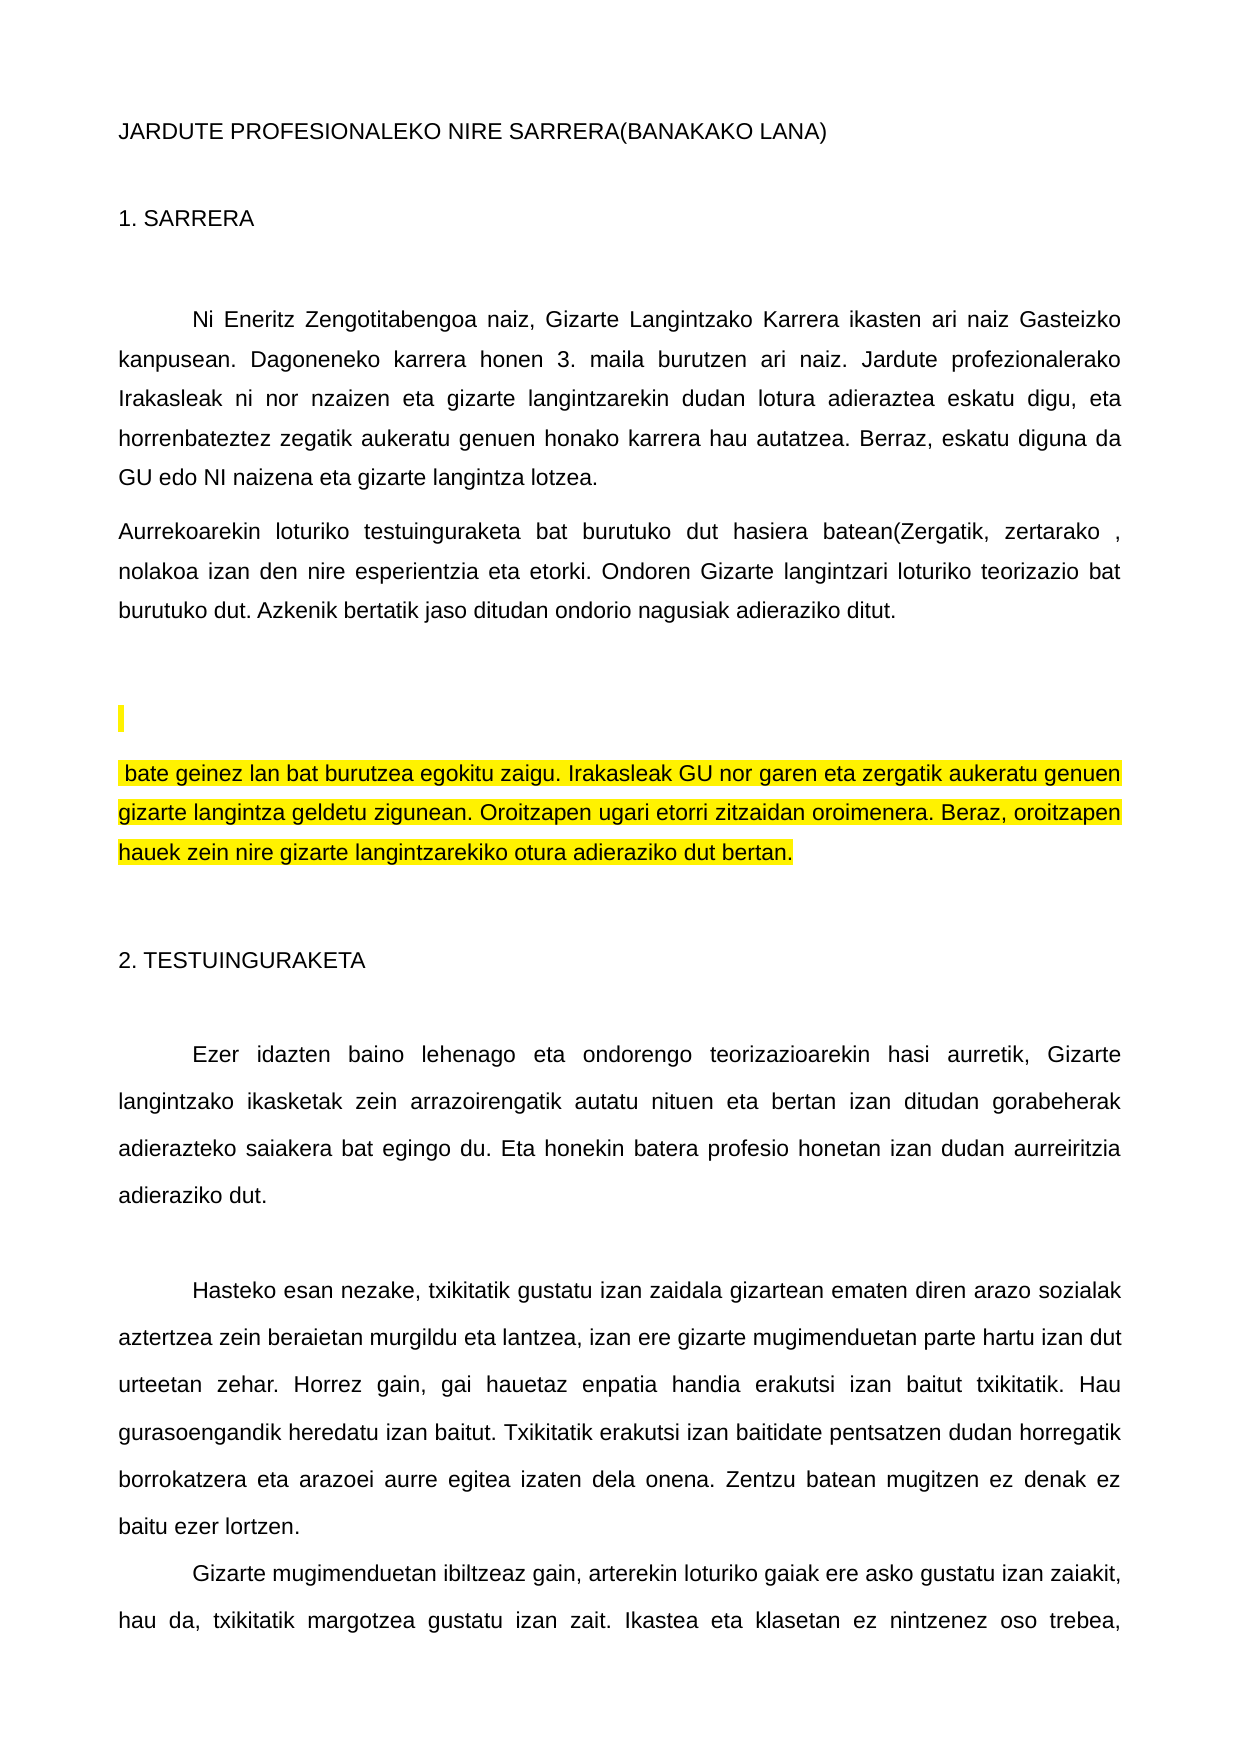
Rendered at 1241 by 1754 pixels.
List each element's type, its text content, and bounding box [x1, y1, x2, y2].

text Hasteko esan nezake, txikitatik gustatu izan zaidala gizartean ematen diren arazo sozialak aztertzea zein beraietan murgildu eta lantzea, izan ere gizarte mugimenduetan parte hartu izan dut urteetan zehar. Horrez gain, gai hauetaz enpatia handia erakutsi izan baitut txikitatik. Hau gurasoengandik heredatu izan baitut. Txikitatik erakutsi izan baitidate pentsatzen dudan horregatik borrokatzera eta arazoei aurre egitea izaten dela onena. Zentzu batean mugitzen ez denak ez baitu ezer lortzen. [118, 1277, 1122, 1539]
text JARDUTE PROFESIONALEKO NIRE SARRERA(BANAKAKO LANA) [118, 118, 1122, 144]
text bate geinez lan bat burutzea egokitu zaigu. Irakasleak GU nor garen eta zergatik aukeratu genuen gizarte langintza geldetu zigunean. Oroitzapen ugari etorri zitzaidan oroimenera. Beraz, oroitzapen hauek zein nire gizarte langintzarekiko otura adieraziko dut bertan. [118, 759, 1122, 865]
text 1. SARRERA [118, 205, 1122, 232]
text Ni Eneritz Zengotitabengoa naiz, Gizarte Langintzako Karrera ikasten ari naiz Gasteizko kanpusean. Dagoneneko karrera honen 3. maila burutzen ari naiz. Jardute profezionalerako Irakasleak ni nor nzaizen eta gizarte langintzarekin dudan lotura adieraztea eskatu digu, eta horrenbateztez zegatik aukeratu genuen honako karrera hau autatzea. Berraz, eskatu diguna da GU edo NI naizena eta gizarte langintza lotzea. [118, 306, 1122, 491]
text Ezer idazten baino lehenago eta ondorengo teorizazioarekin hasi aurretik, Gizarte langintzako ikasketak zein arrazoirengatik autatu nituen eta bertan izan ditudan gorabeherak adierazteko saiakera bat egingo du. Eta honekin batera profesio honetan izan dudan aurreiritzia adieraziko dut. [118, 1041, 1122, 1209]
text Aurrekoarekin loturiko testuinguraketa bat burutuko dut hasiera batean(Zergatik, zertarako , nolakoa izan den nire esperientzia eta etorki. Ondoren Gizarte langintzari loturiko teorizazio bat burutuko dut. Azkenik bertatik jaso ditudan ondorio nagusiak adieraziko ditut. [118, 518, 1122, 624]
text 2. TESTUINGURAKETA [118, 947, 1122, 973]
text Gizarte mugimenduetan ibiltzeaz gain, arterekin loturiko gaiak ere asko gustatu izan zaiakit, hau da, txikitatik margotzea gustatu izan zait. Ikastea eta klasetan ez nintzenez oso trebea, [118, 1560, 1122, 1633]
